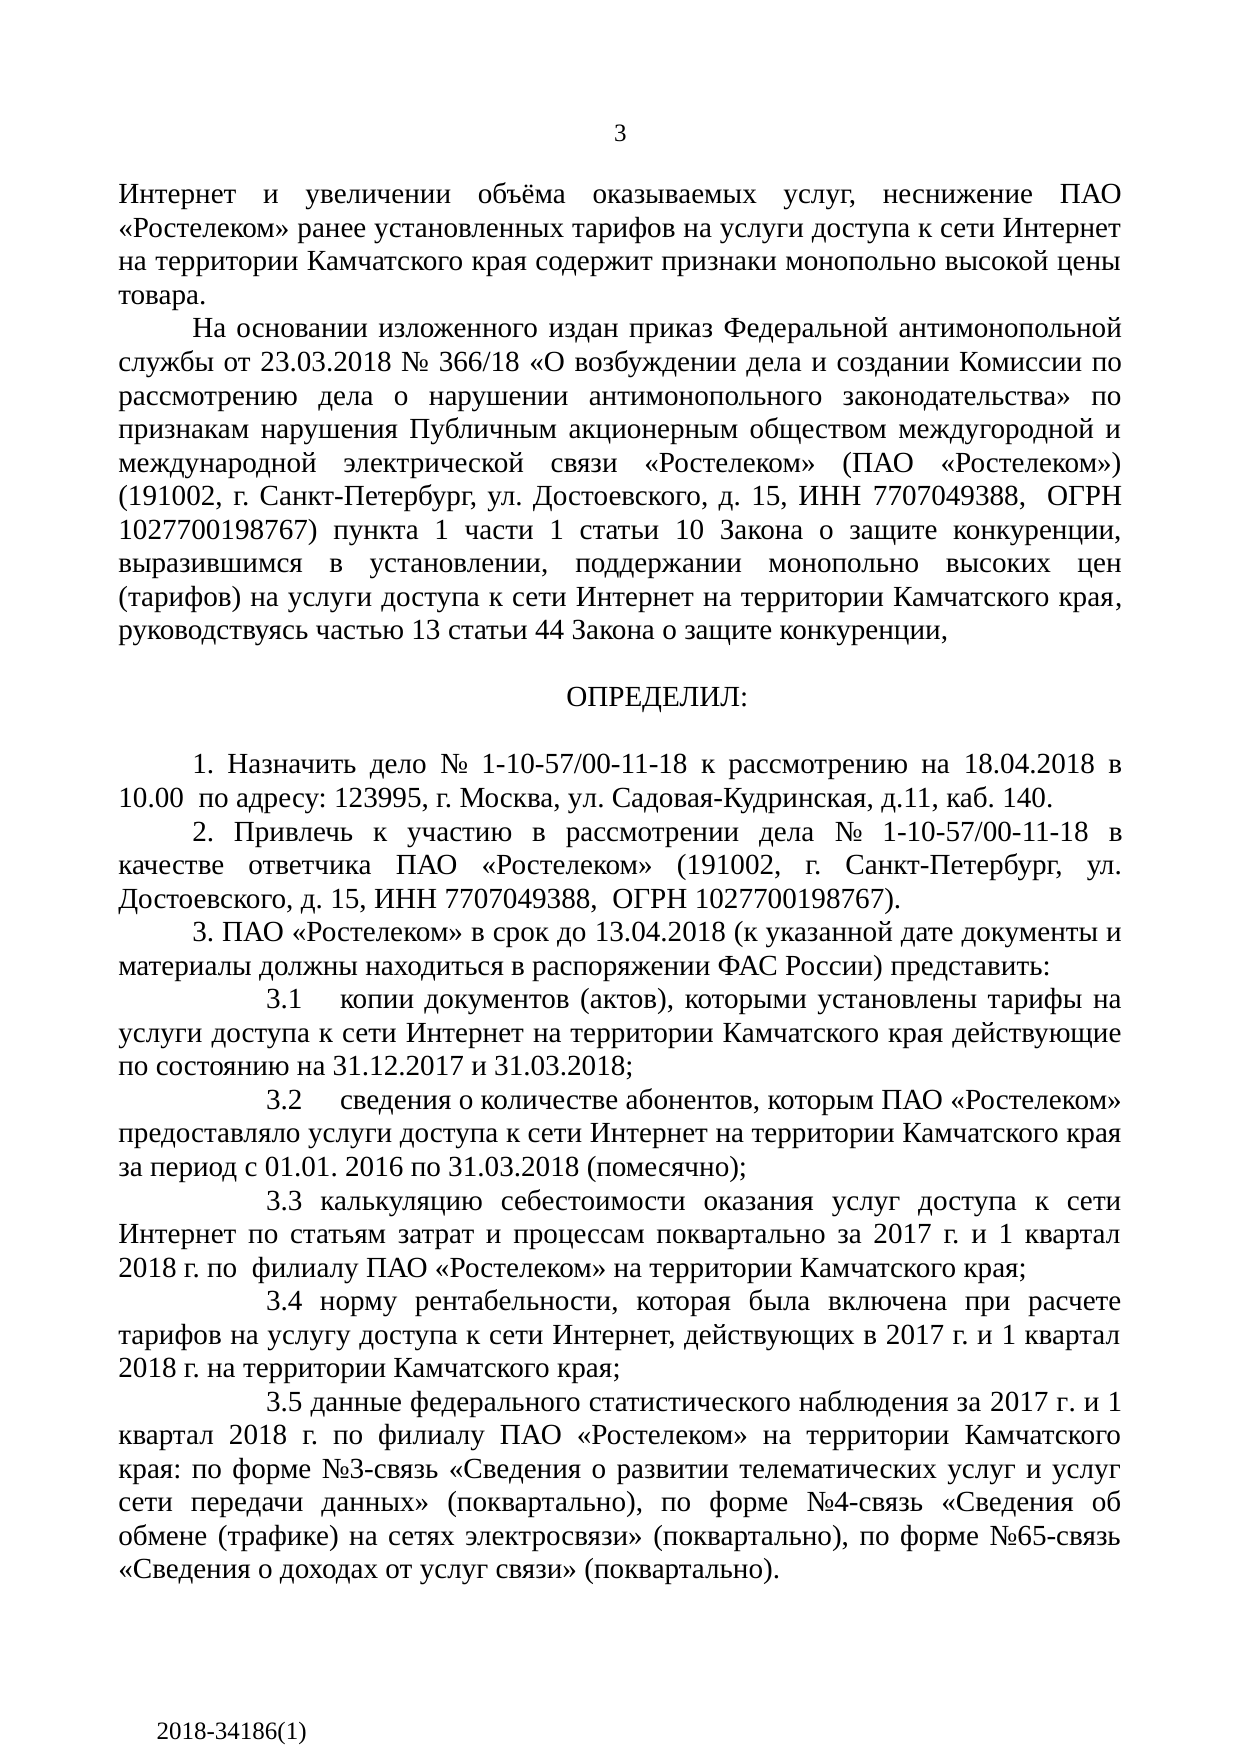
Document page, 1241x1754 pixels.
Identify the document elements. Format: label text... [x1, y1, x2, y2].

text На основании изложенного издан приказ Федеральной антимонопольной службы от 23.03.2018 № 366/18 «О возбуждении дела и создании Комиссии по рассмотрению дела о нарушении антимонопольного законодательства» по признакам нарушения Публичным акционерным обществом междугородной и международной электрической связи «Ростелеком» (ПАО «Ростелеком») (191002, г. Санкт-Петербург, ул. Достоевского, д. 15, ИНН 7707049388, ОГРН 1027700198767) пункта 1 части 1 статьи 10 Закона о защите конкуренции, выразившимся в установлении, поддержании монопольно высоких цен (тарифов) на услуги доступа к сети Интернет на территории Камчатского края, руководствуясь частью 13 статьи 44 Закона о защите конкуренции, [118, 311, 1122, 646]
text ОПРЕДЕЛИЛ: [118, 679, 1122, 713]
text 3.1 копии документов (актов), которыми установлены тарифы на услуги доступа к сети Интернет на территории Камчатского края действующие по состоянию на 31.12.2017 и 31.03.2018; [118, 981, 1122, 1082]
text Интернет и увеличении объёма оказываемых услуг, неснижение ПАО «Ростелеком» ранее установленных тарифов на услуги доступа к сети Интернет на территории Камчатского края содержит признаки монопольно высокой цены товара. [118, 176, 1122, 311]
text 1. Назначить дело № 1-10-57/00-11-18 к рассмотрению на 18.04.2018 в 10.00 по адресу: 123995, г. Москва, ул. Садовая-Кудринская, д.11, каб. 140. [118, 747, 1122, 814]
text 3.4 норму рентабельности, которая была включена при расчете тарифов на услугу доступа к сети Интернет, действующих в 2017 г. и 1 квартал 2018 г. на территории Камчатского края; [118, 1283, 1122, 1384]
text 3.5 данные федерального статистического наблюдения за 2017 г. и 1 квартал 2018 г. по филиалу ПАО «Ростелеком» на территории Камчатского края: по форме №3-связь «Сведения о развитии телематических услуг и услуг сети передачи данных» (поквартально), по форме №4-связь «Сведения об обмене (трафике) на сетях электросвязи» (поквартально), по форме №65-связь «Сведения о доходах от услуг связи» (поквартально). [118, 1384, 1122, 1585]
text 3.3 калькуляцию себестоимости оказания услуг доступа к сети Интернет по статьям затрат и процессам поквартально за 2017 г. и 1 квартал 2018 г. по филиалу ПАО «Ростелеком» на территории Камчатского края; [118, 1183, 1122, 1283]
text 3. ПАО «Ростелеком» в срок до 13.04.2018 (к указанной дате документы и материалы должны находиться в распоряжении ФАС России) представить: [118, 914, 1122, 981]
text 2. Привлечь к участию в рассмотрении дела № 1-10-57/00-11-18 в качестве ответчика ПАО «Ростелеком» (191002, г. Санкт-Петербург, ул. Достоевского, д. 15, ИНН 7707049388, ОГРН 1027700198767). [118, 814, 1122, 914]
text 3.2 cведения о количестве абонентов, которым ПАО «Ростелеком» предоставляло услуги доступа к сети Интернет на территории Камчатского края за период с 01.01. 2016 по 31.03.2018 (помесячно); [118, 1082, 1122, 1183]
